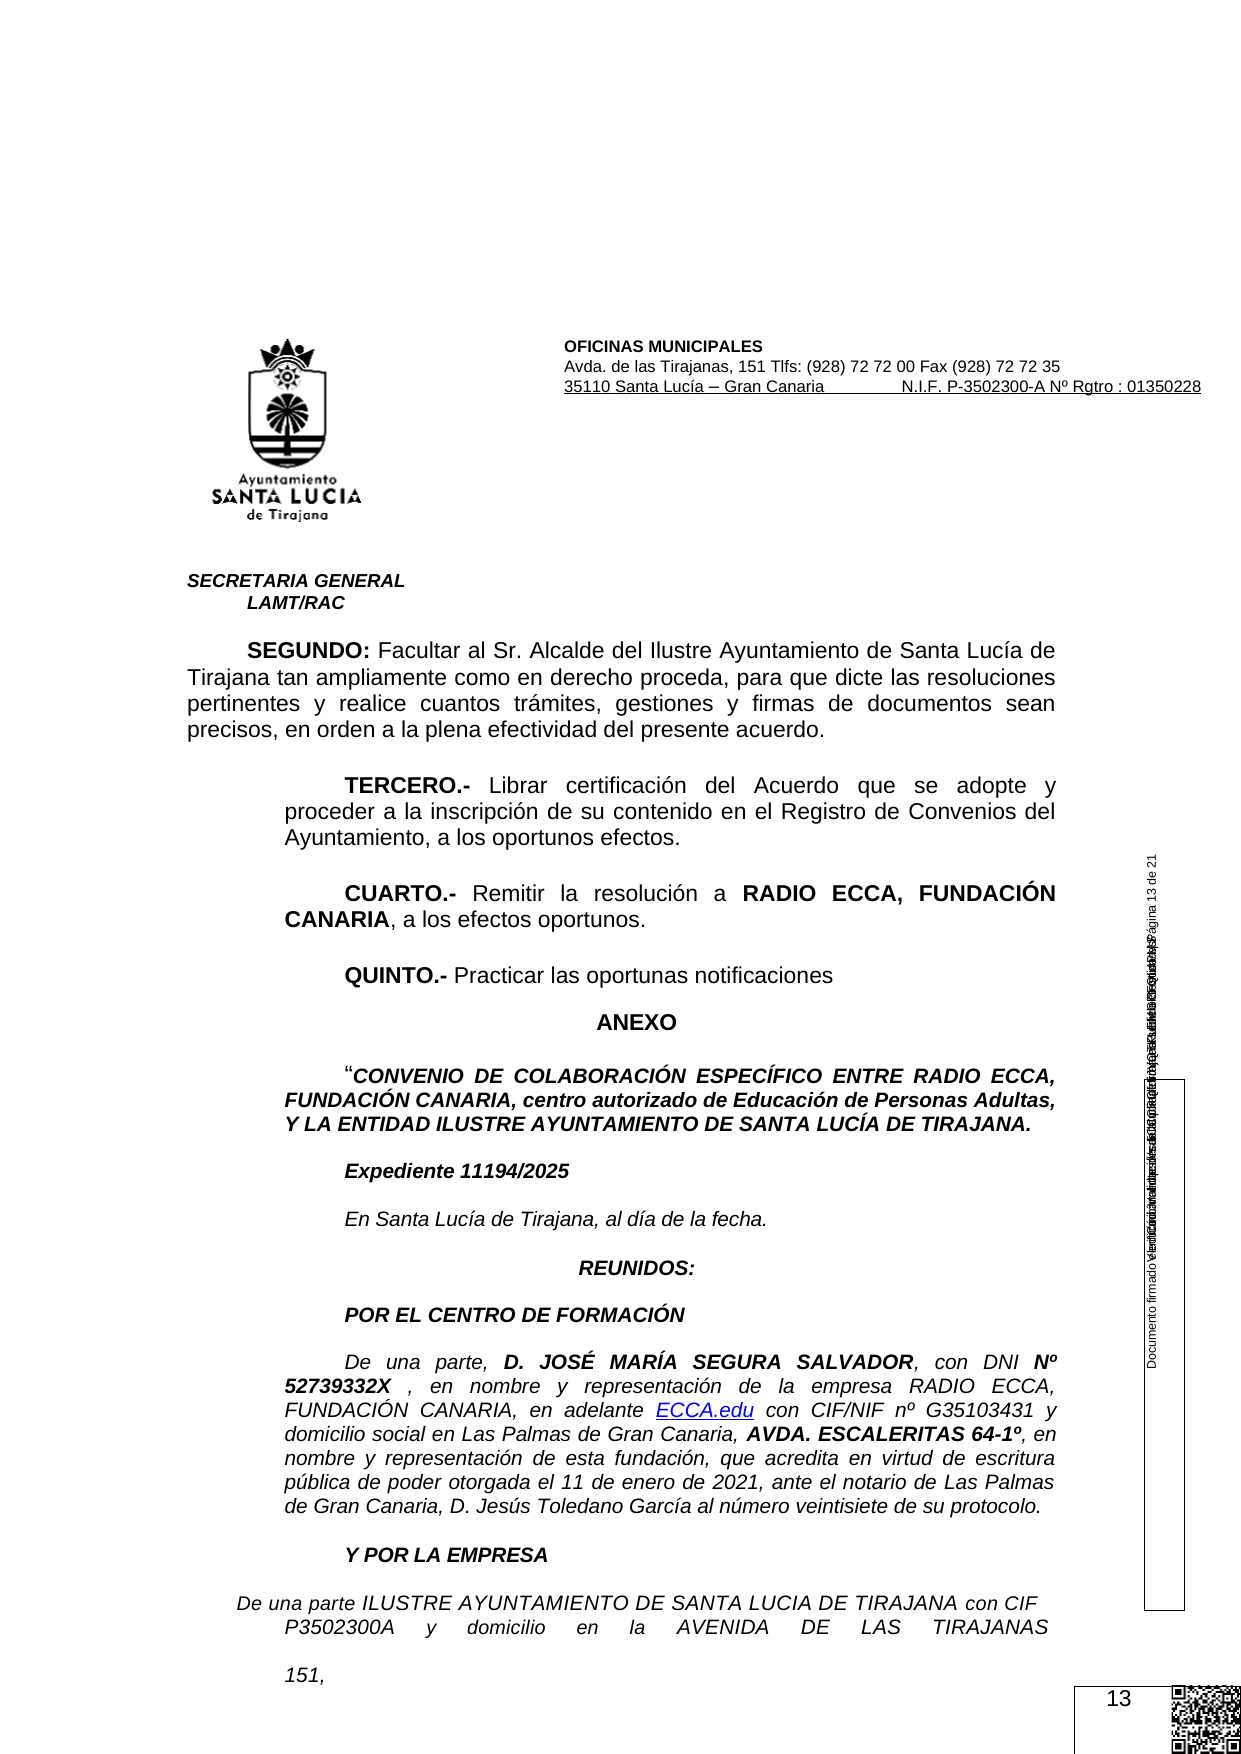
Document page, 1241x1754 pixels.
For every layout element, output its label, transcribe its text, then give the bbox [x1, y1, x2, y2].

text P3502300A y domicilio en la AVENIDA DE LAS TIRAJANAS 151, [284, 1615, 1049, 1711]
text ANEXO [187, 1010, 1086, 1035]
table_header OFICINAS MUNICIPALES Avda. de las Tirajanas, 151 Tlfs: (928) 72 72 00 Fax (928) 72 72 35 35110 Santa Lucía – Gran Canaria N.I.F. P-3502300-A Nº Rgtro : 01350228 [362, 338, 1201, 522]
text POR EL CENTRO DE FORMACIÓN [344, 1304, 1086, 1328]
table_header [187, 338, 211, 522]
text SECRETARIA GENERAL LAMT/RAC [187, 571, 1086, 614]
text “CONVENIO DE COLABORACIÓN ESPECÍFICO ENTRE RADIO ECCA, FUNDACIÓN CANARIA, centro autorizado de Educación de Personas Adultas, Y LA ENTIDAD ILUSTRE AYUNTAMIENTO DE SANTA LUCÍA DE TIRAJANA. [284, 1064, 1056, 1136]
text De una parte ILUSTRE AYUNTAMIENTO DE SANTA LUCIA DE TIRAJANA con CIF [187, 1591, 1086, 1615]
table_header 13 [1075, 1687, 1171, 1754]
text SEGUNDO: Facultar al Sr. Alcalde del Ilustre Ayuntamiento de Santa Lucía de Tirajana tan ampliamente como en derecho proceda, para que dicte las resoluciones pertinentes y realice cuantos trámites, gestiones y firmas de documentos sean precisos, en orden a la plena efectividad del presente acuerdo. [187, 638, 1056, 743]
text Expediente 11194/2025 [344, 1160, 1086, 1184]
text Y POR LA EMPRESA [344, 1543, 1086, 1567]
text TERCERO.- Librar certificación del Acuerdo que se adopte y proceder a la inscripción de su contenido en el Registro de Convenios del Ayuntamiento, a los oportunos efectos. [284, 772, 1056, 851]
text REUNIDOS: [187, 1256, 1086, 1280]
text De una parte, D. JOSÉ MARÍA SEGURA SALVADOR, con DNI Nº 52739332X , en nombre y representación de la empresa RADIO ECCA, FUNDACIÓN CANARIA, en adelante ECCA.edu con CIF/NIF nº G35103431 y domicilio social en Las Palmas de Gran Canaria, AVDA. ESCALERITAS 64-1º, en nombre y representación de esta fundación, que acredita en virtud de escritura pública de poder otorgada el 11 de enero de 2021, ante el notario de Las Palmas de Gran Canaria, D. Jesús Toledano García al número veintisiete de su protocolo. [284, 1351, 1056, 1518]
text QUINTO.- Practicar las oportunas notificaciones [344, 962, 1086, 989]
text CUARTO.- Remitir la resolución a RADIO ECCA, FUNDACIÓN CANARIA, a los efectos oportunos. [284, 881, 1056, 933]
picture [211, 338, 362, 522]
picture [1171, 1687, 1240, 1754]
text En Santa Lucía de Tirajana, al día de la fecha. [344, 1207, 1086, 1231]
